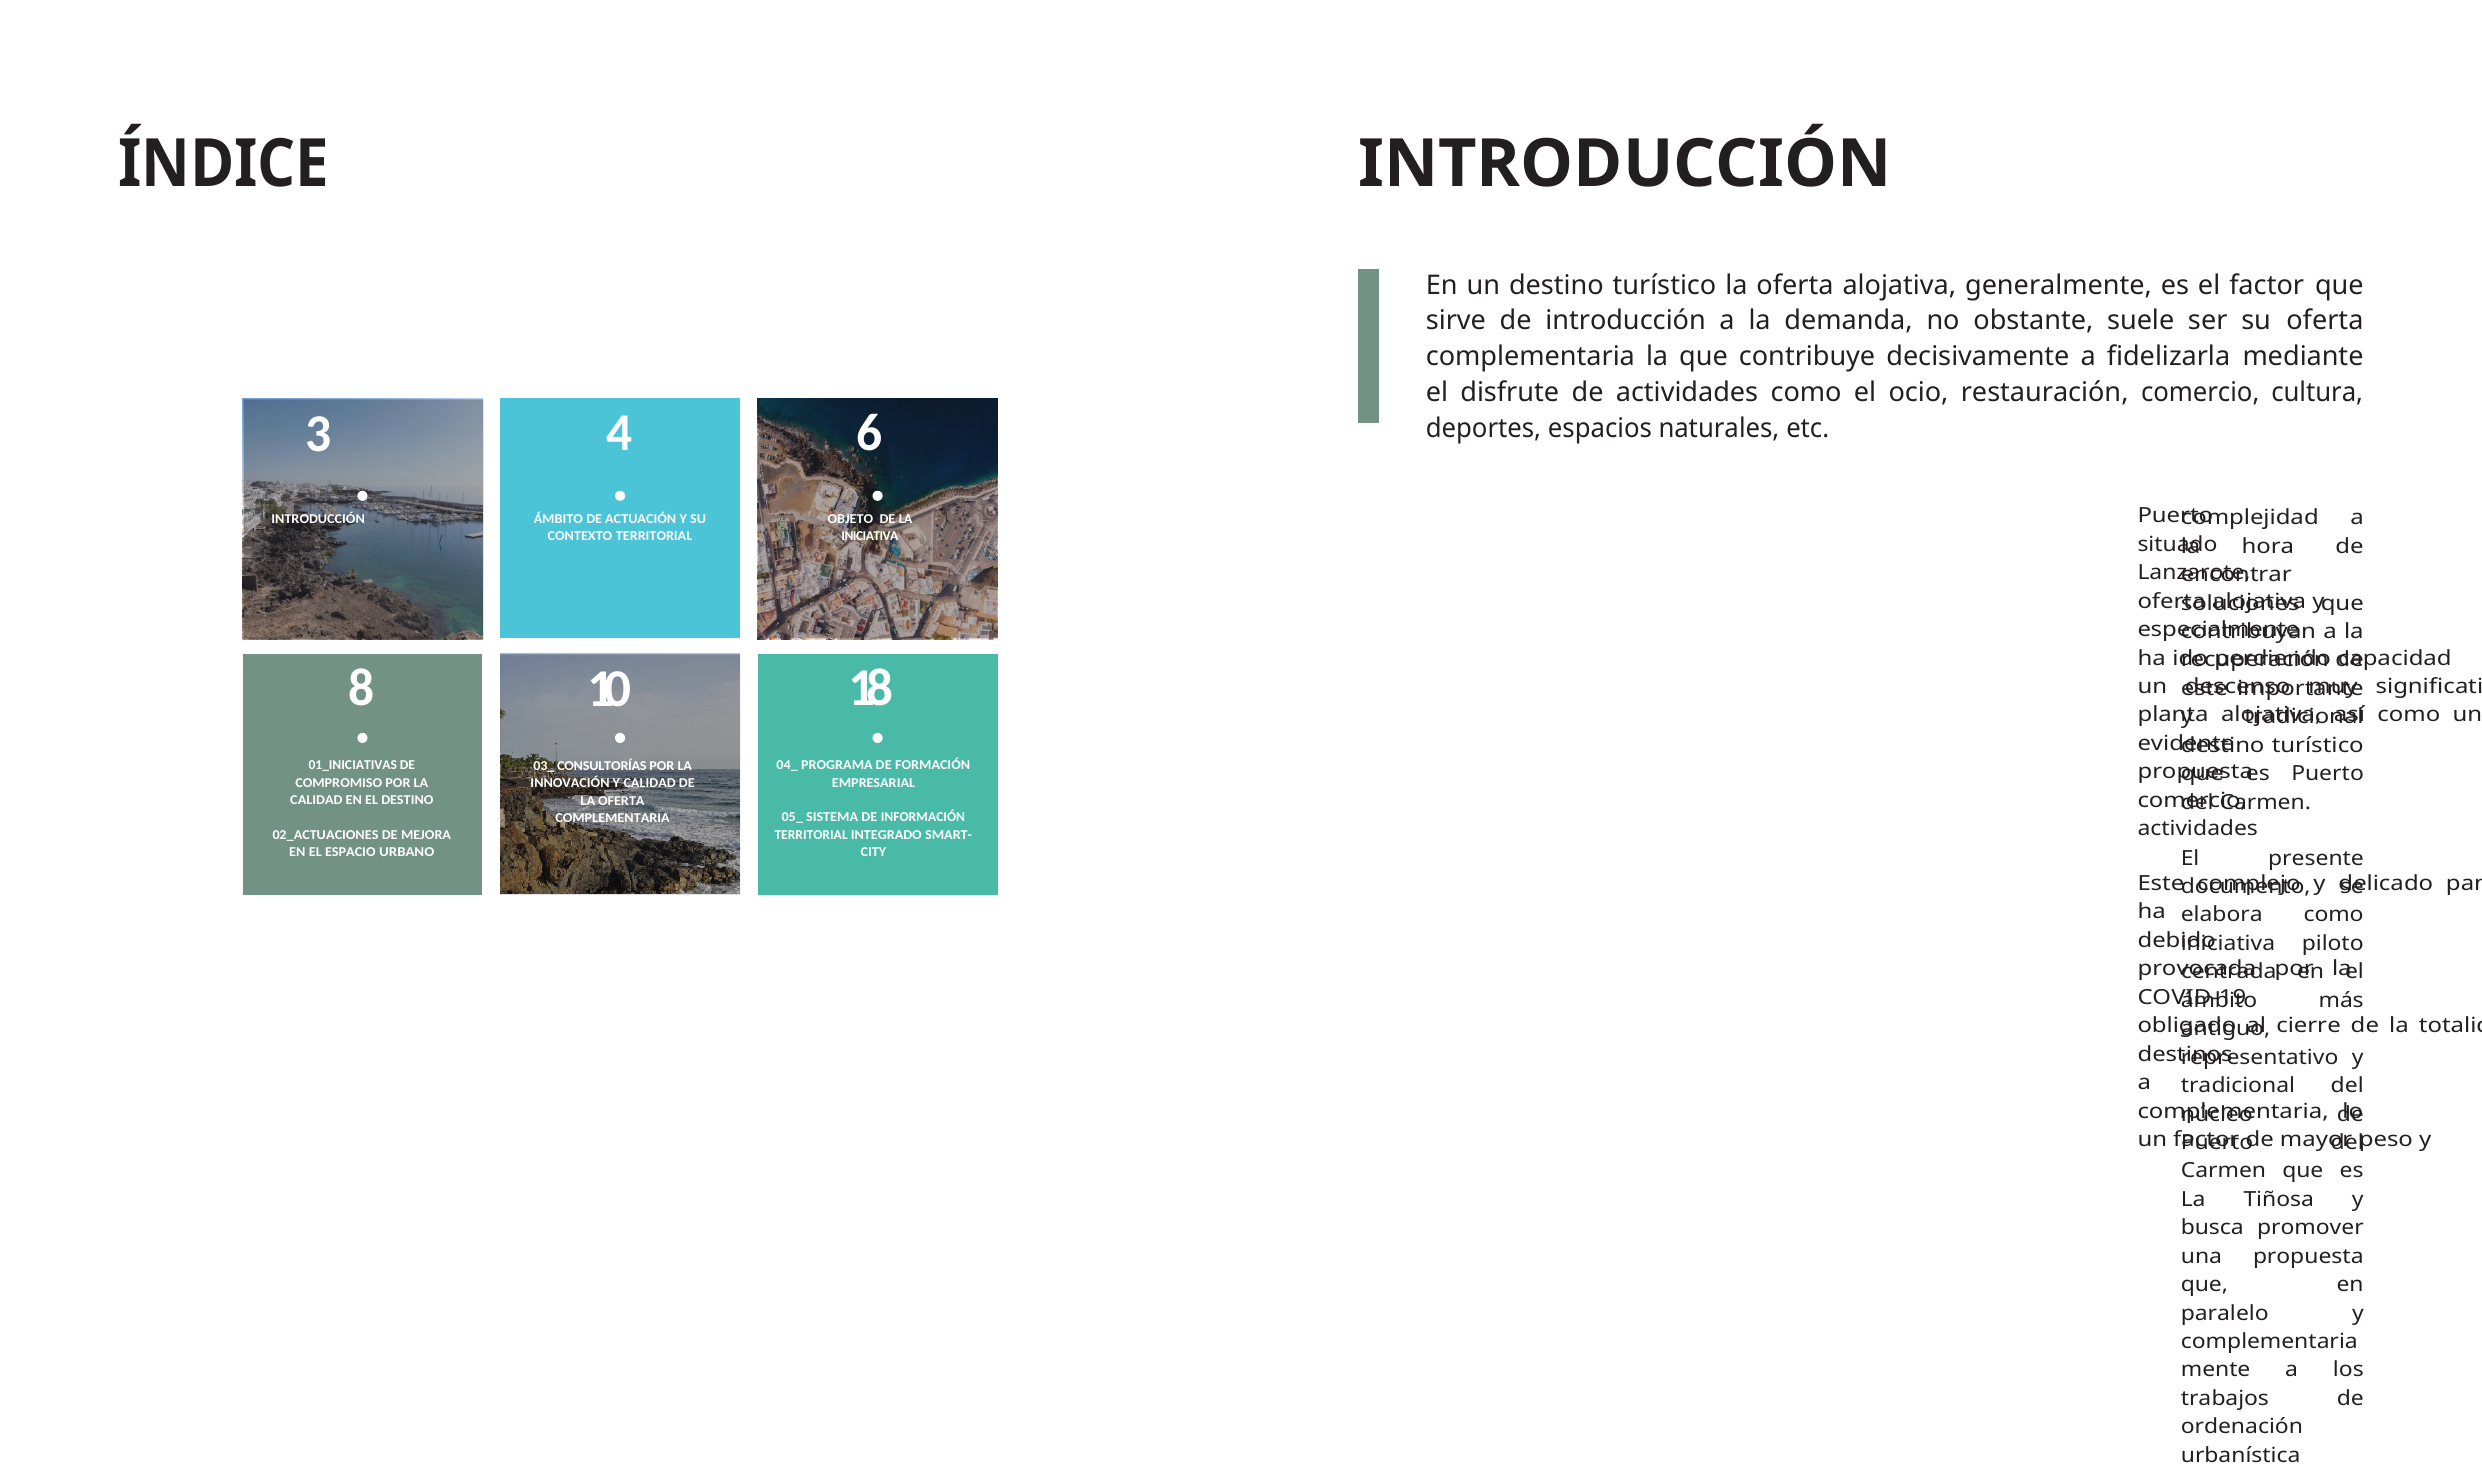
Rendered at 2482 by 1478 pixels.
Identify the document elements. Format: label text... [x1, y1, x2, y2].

text complejidad a la hora de encontrar soluciones que contribuyan a la recuperación de este importante y tradicional destino turístico que es Puerto del Carmen. [2181, 502, 2363, 815]
subtitle ÍNDICE [118, 115, 359, 206]
text El presente documento, se elabora como iniciativa piloto centrada en el ámbito más antiguo, representativo y tradicional del núcleo de Puerto del Carmen que es La Tiñosa y busca promover una propuesta que, en paralelo y complementariamente a los trabajos de ordenación urbanística vinculados con el III Plan de Modernización, Mejora e Incremento de la Competitividad del conjunto del núcleo turístico, reivindique la dinamización y cualificación de la oferta complementaria de manera muy operativa, tal y como demanda el escenario social que actualmente atravesamos. [2181, 843, 2363, 1468]
text INTRODUCCIÓN [1358, 115, 2398, 206]
text 19 [589, 1006, 644, 1069]
subtitle En un destino turístico la oferta alojativa, generalmente, es el factor que sirve de introducción a la demanda, no obstante, suele ser su oferta complementaria la que contribuye decisivamente a fidelizarla mediante el disfrute de actividades como el ocio, restauración, comercio, cultura, deportes, espacios naturales, etc. [1426, 266, 2363, 445]
